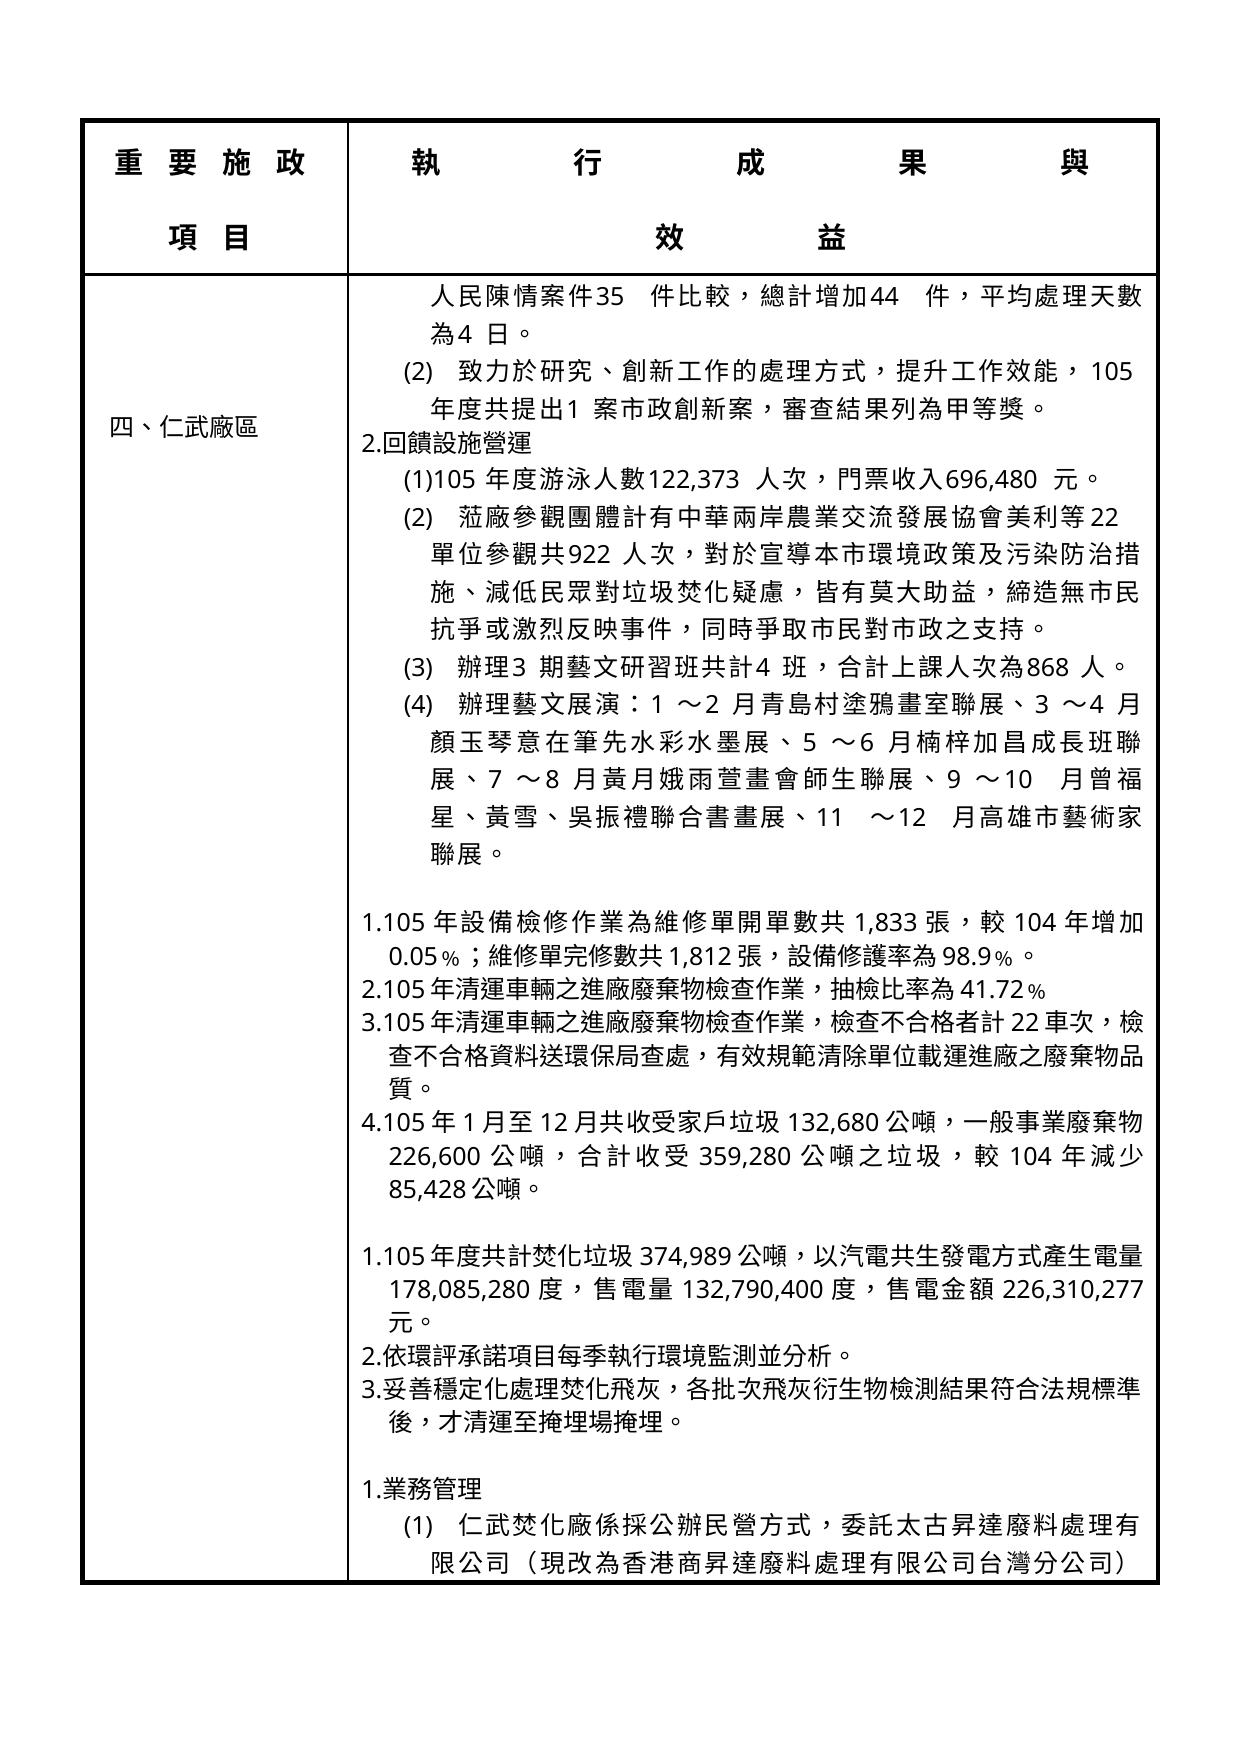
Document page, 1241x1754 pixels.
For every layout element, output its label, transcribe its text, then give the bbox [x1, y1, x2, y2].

table_header 重要施政項目 [85, 123, 347, 273]
table_cell 人民陳情案件35件比較，總計增加44件，平均處理天數為4日。 (2)致力於研究、創新工作的處理方式，提升工作效能，105年度共提出1案市政創新案，審查結果列為甲等獎。 2.回饋設施營運 (1)105年度游泳人數122,373人次，門票收入696,480元。 (2)蒞廠參觀團體計有中華兩岸農業交流發展協會美利等22單位參觀共922人次，對於宣導本市環境政策及污染防治措施、減低民眾對垃圾焚化疑慮，皆有莫大助益，締造無市民抗爭或激烈反映事件，同時爭取市民對市政之支持。 (3)辦理3期藝文研習班共計4班，合計上課人次為868人。 (4)辦理藝文展演：1～2月青島村塗鴉畫室聯展、3～4月顏玉琴意在筆先水彩水墨展、5～6月楠梓加昌成長班聯展、7～8月黃月娥雨萱畫會師生聯展、9～10月曾福星、黃雪、吳振禮聯合書畫展、11～12月高雄市藝術家聯展。 1.105年設備檢修作業為維修單開單數共1,833張，較104年增加0.05﹪；維修單完修數共1,812張，設備修護率為98.9﹪。 2.105年清運車輛之進廠廢棄物檢查作業，抽檢比率為41.72﹪ 3.105年清運車輛之進廠廢棄物檢查作業，檢查不合格者計22車次，檢查不合格資料送環保局查處，有效規範清除單位載運進廠之廢棄物品質。 4.105年1月至12月共收受家戶垃圾132,680公噸，一般事業廢棄物226,600公噸，合計收受359,280公噸之垃圾，較104年減少85,428公噸。 1.105年度共計焚化垃圾374,989公噸，以汽電共生發電方式產生電量178,085,280度，售電量132,790,400度，售電金額226,310,277元。 2.依環評承諾項目每季執行環境監測並分析。 3.妥善穩定化處理焚化飛灰，各批次飛灰衍生物檢測結果符合法規標準後，才清運至掩埋場掩埋。 1.業務管理 (1)仁武焚化廠係採公辦民營方式，委託太古昇達廢料處理有限公司（現改為香港商昇達廢料處理有限公司台灣分公司） [349, 276, 1156, 1580]
table_header 執 行 成 果 與 效 益 [349, 123, 1156, 273]
table_cell 四、仁武廠區 [85, 276, 347, 1580]
